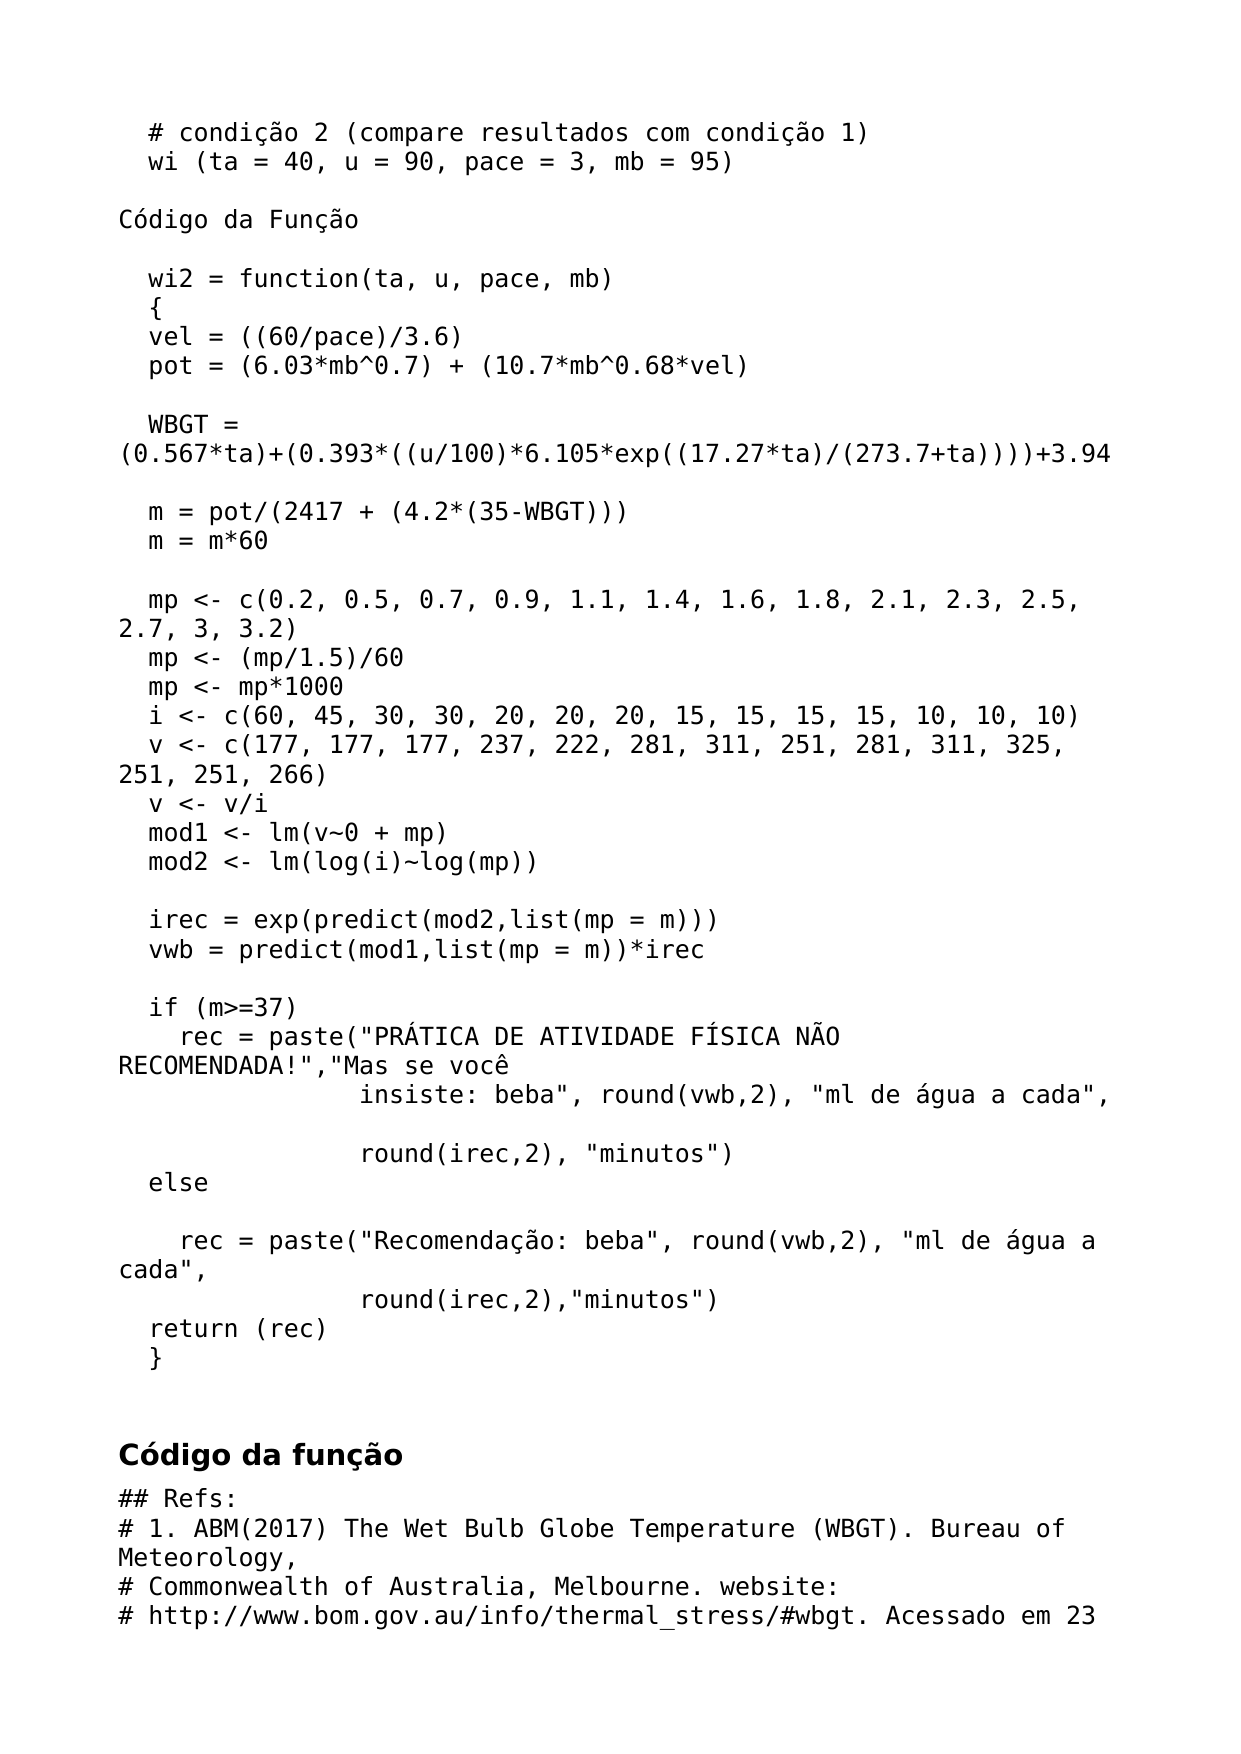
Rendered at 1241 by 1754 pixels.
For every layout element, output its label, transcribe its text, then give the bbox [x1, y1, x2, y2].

subtitle Código da função [118, 1438, 1122, 1472]
text # condição 2 (compare resultados com condição 1) wi (ta = 40, u = 90, pace = 3, mb = 95) Código da Função wi2 = function(ta, u, pace, mb) { vel = ((60/pace)/3.6) pot = (6.03*mb^0.7) + (10.7*mb^0.68*vel) WBGT = (0.567*ta)+(0.393*((u/100)*6.105*exp((17.27*ta)/(273.7+ta))))+3.94 m = pot/(2417 + (4.2*(35-WBGT))) m = m*60 mp <- c(0.2, 0.5, 0.7, 0.9, 1.1, 1.4, 1.6, 1.8, 2.1, 2.3, 2.5, 2.7, 3, 3.2) mp <- (mp/1.5)/60 mp <- mp*1000 i <- c(60, 45, 30, 30, 20, 20, 20, 15, 15, 15, 15, 10, 10, 10) v <- c(177, 177, 177, 237, 222, 281, 311, 251, 281, 311, 325, 251, 251, 266) v <- v/i mod1 <- lm(v~0 + mp) mod2 <- lm(log(i)~log(mp)) irec = exp(predict(mod2,list(mp = m))) vwb = predict(mod1,list(mp = m))*irec if (m>=37) rec = paste("PRÁTICA DE ATIVIDADE FÍSICA NÃO RECOMENDADA!","Mas se você insiste: beba", round(vwb,2), "ml de água a cada", round(irec,2), "minutos") else rec = paste("Recomendação: beba", round(vwb,2), "ml de água a cada", round(irec,2),"minutos") return (rec) } [118, 118, 1122, 1401]
text ## Refs: # 1. ABM(2017) The Wet Bulb Globe Temperature (WBGT). Bureau of Meteorology, # Commonwealth of Australia, Melbourne. website: # http://www.bom.gov.au/info/thermal_stress/#wbgt. Acessado em 23 [118, 1485, 1122, 1631]
